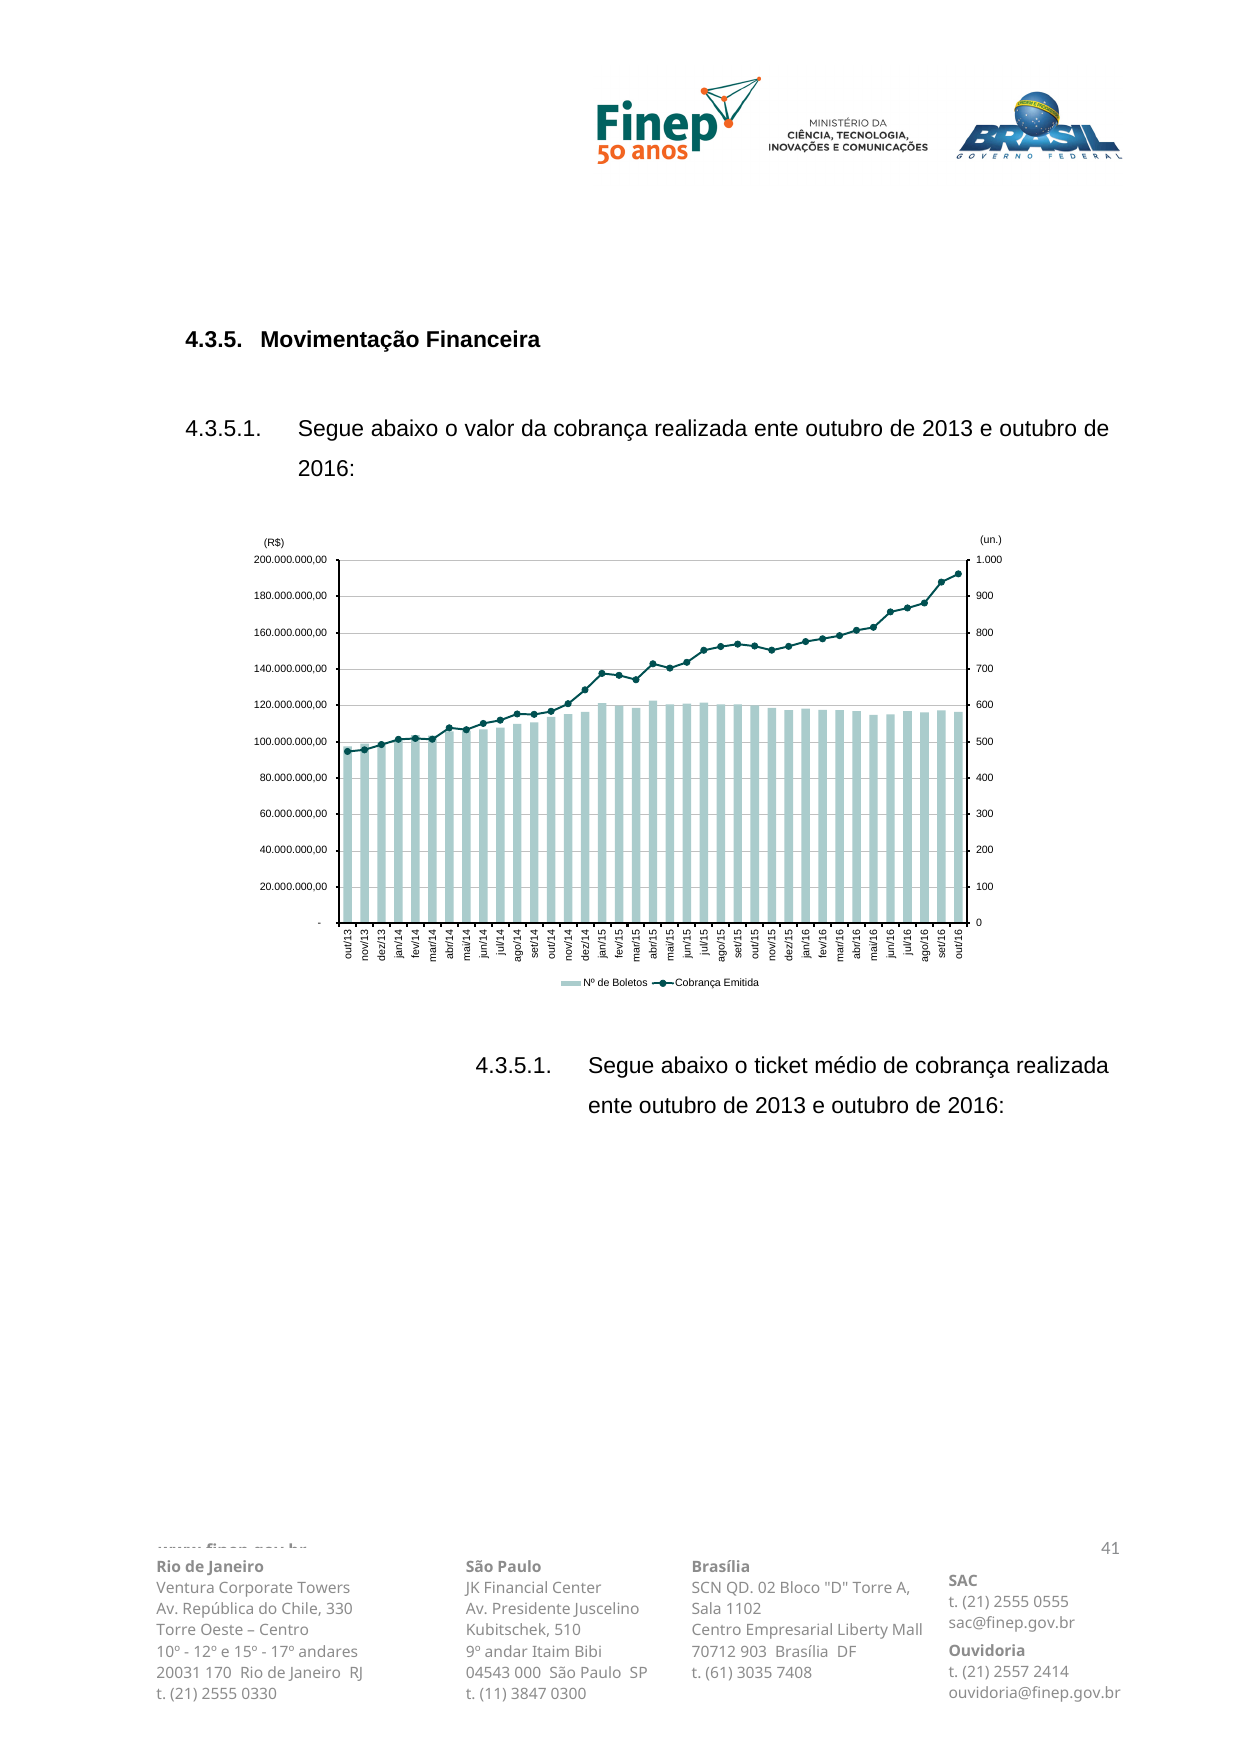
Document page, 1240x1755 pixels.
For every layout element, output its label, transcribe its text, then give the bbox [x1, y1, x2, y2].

list Segue abaixo o ticket médio de cobrança realizada ente outubro de 2013 e outubro de 2016: [475, 1052, 1110, 1118]
list Movimentação Financeira [185, 326, 1110, 352]
list Segue abaixo o valor da cobrança realizada ente outubro de 2013 e outubro de 2016: [185, 415, 1110, 481]
